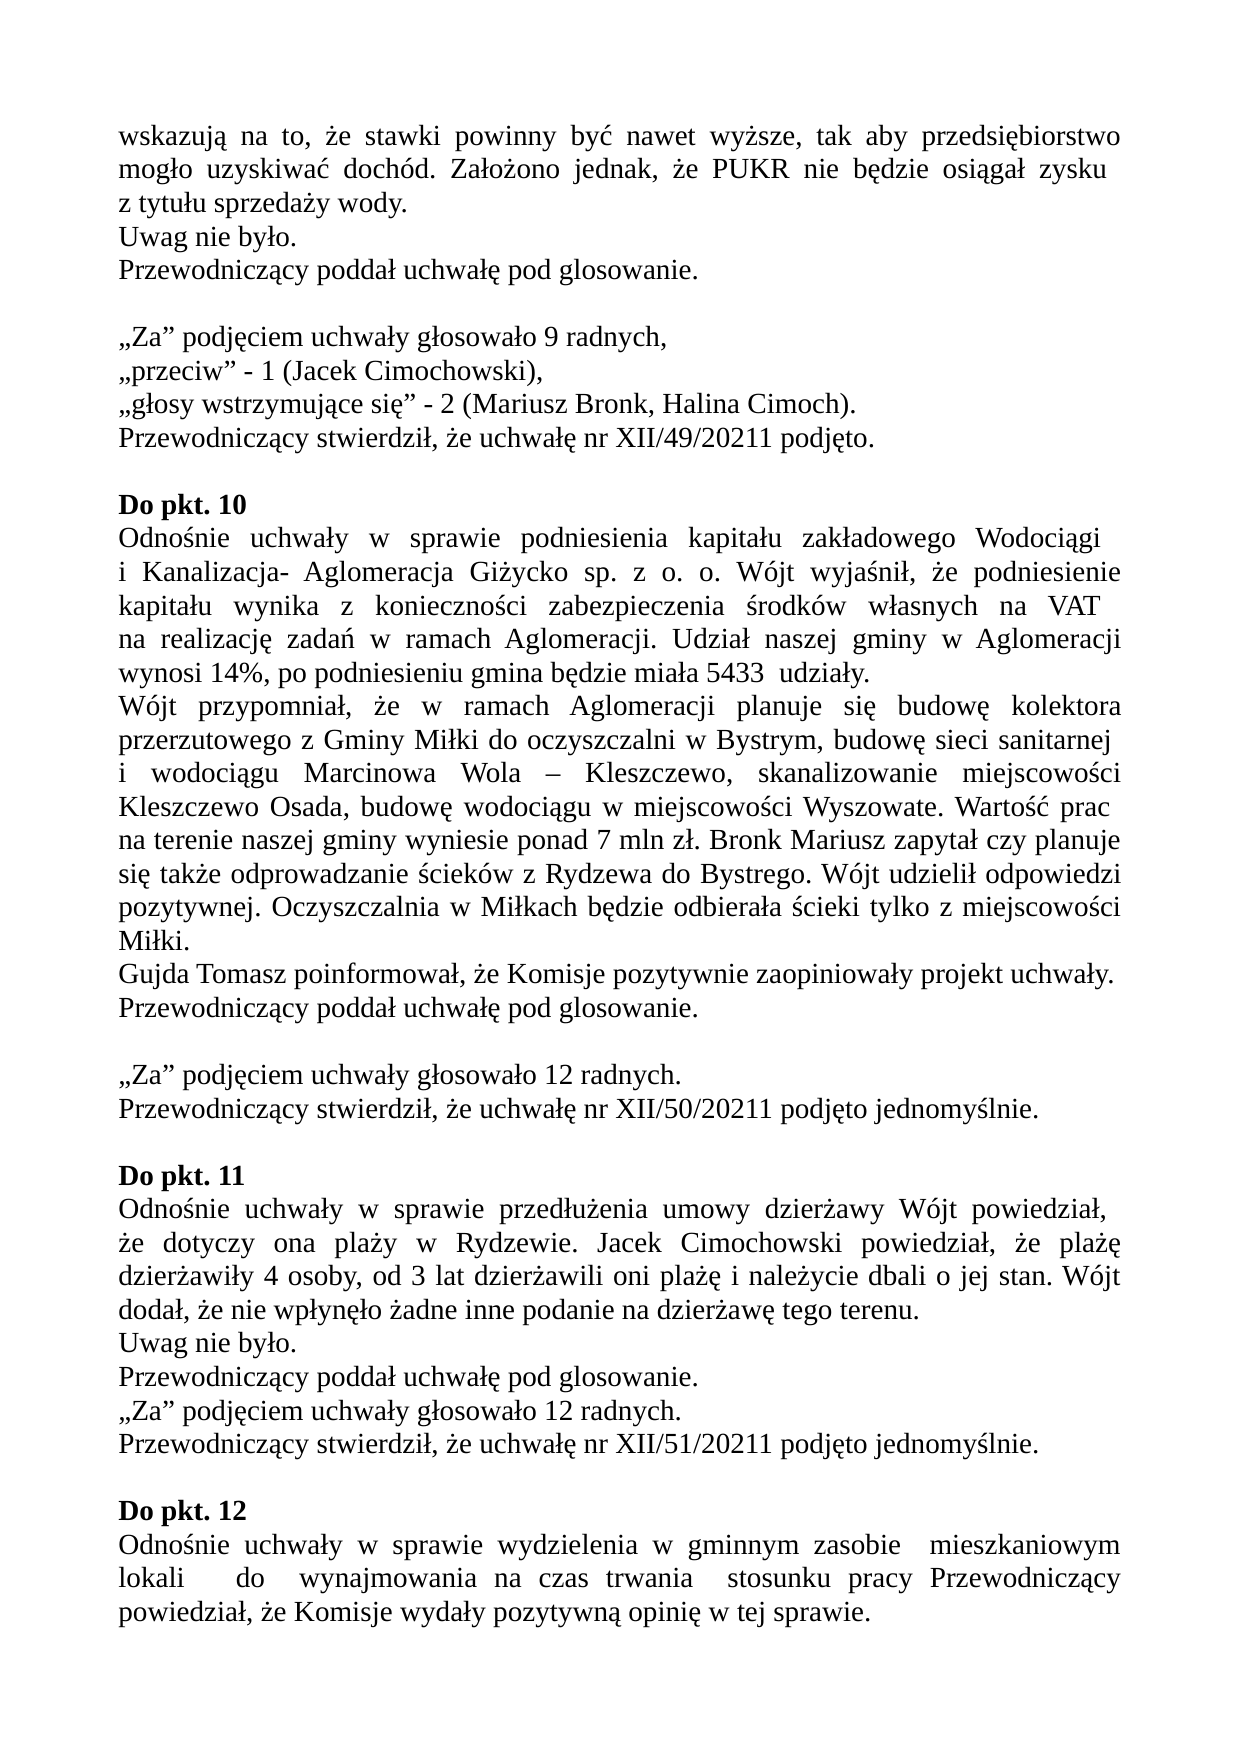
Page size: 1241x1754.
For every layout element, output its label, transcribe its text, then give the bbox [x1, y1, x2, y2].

text „Za” podjęciem uchwały głosowało 12 radnych. [118, 1057, 1122, 1091]
text Uwag nie było. [118, 1326, 1122, 1359]
text Odnośnie uchwały w sprawie podniesienia kapitału zakładowego Wodociągi i Kanalizacja- Aglomeracja Giżycko sp. z o. o. Wójt wyjaśnił, że podniesienie kapitału wynika z konieczności zabezpieczenia środków własnych na VAT na realizację zadań w ramach Aglomeracji. Udział naszej gminy w Aglomeracji wynosi 14%, po podniesieniu gmina będzie miała 5433 udziały. [118, 521, 1122, 688]
text Przewodniczący stwierdził, że uchwałę nr XII/49/20211 podjęto. [118, 420, 1122, 453]
text Przewodniczący poddał uchwałę pod glosowanie. [118, 252, 1122, 286]
text Odnośnie uchwały w sprawie wydzielenia w gminnym zasobie mieszkaniowym lokali do wynajmowania na czas trwania stosunku pracy Przewodniczący powiedział, że Komisje wydały pozytywną opinię w tej sprawie. [118, 1527, 1122, 1627]
text Przewodniczący poddał uchwałę pod glosowanie. [118, 990, 1122, 1024]
text Odnośnie uchwały w sprawie przedłużenia umowy dzierżawy Wójt powiedział, że dotyczy ona plaży w Rydzewie. Jacek Cimochowski powiedział, że plażę dzierżawiły 4 osoby, od 3 lat dzierżawili oni plażę i należycie dbali o jej stan. Wójt dodał, że nie wpłynęło żadne inne podanie na dzierżawę tego terenu. [118, 1191, 1122, 1326]
text Uwag nie było. [118, 219, 1122, 252]
text Do pkt. 11 [118, 1158, 1122, 1191]
text Gujda Tomasz poinformował, że Komisje pozytywnie zaopiniowały projekt uchwały. [118, 957, 1122, 990]
text „Za” podjęciem uchwały głosowało 12 radnych. [118, 1393, 1122, 1426]
text „przeciw” - 1 (Jacek Cimochowski), [118, 353, 1122, 386]
text Do pkt. 12 [118, 1493, 1122, 1527]
text „Za” podjęciem uchwały głosowało 9 radnych, [118, 319, 1122, 353]
text Przewodniczący stwierdził, że uchwałę nr XII/50/20211 podjęto jednomyślnie. [118, 1091, 1122, 1124]
text Przewodniczący poddał uchwałę pod glosowanie. [118, 1359, 1122, 1393]
text wskazują na to, że stawki powinny być nawet wyższe, tak aby przedsiębiorstwo mogło uzyskiwać dochód. Założono jednak, że PUKR nie będzie osiągał zysku z tytułu sprzedaży wody. [118, 118, 1122, 219]
text Do pkt. 10 [118, 487, 1122, 521]
text Wójt przypomniał, że w ramach Aglomeracji planuje się budowę kolektora przerzutowego z Gminy Miłki do oczyszczalni w Bystrym, budowę sieci sanitarnej i wodociągu Marcinowa Wola – Kleszczewo, skanalizowanie miejscowości Kleszczewo Osada, budowę wodociągu w miejscowości Wyszowate. Wartość prac na terenie naszej gminy wyniesie ponad 7 mln zł. Bronk Mariusz zapytał czy planuje się także odprowadzanie ścieków z Rydzewa do Bystrego. Wójt udzielił odpowiedzi pozytywnej. Oczyszczalnia w Miłkach będzie odbierała ścieki tylko z miejscowości Miłki. [118, 688, 1122, 957]
text „głosy wstrzymujące się” - 2 (Mariusz Bronk, Halina Cimoch). [118, 386, 1122, 420]
text Przewodniczący stwierdził, że uchwałę nr XII/51/20211 podjęto jednomyślnie. [118, 1426, 1122, 1460]
